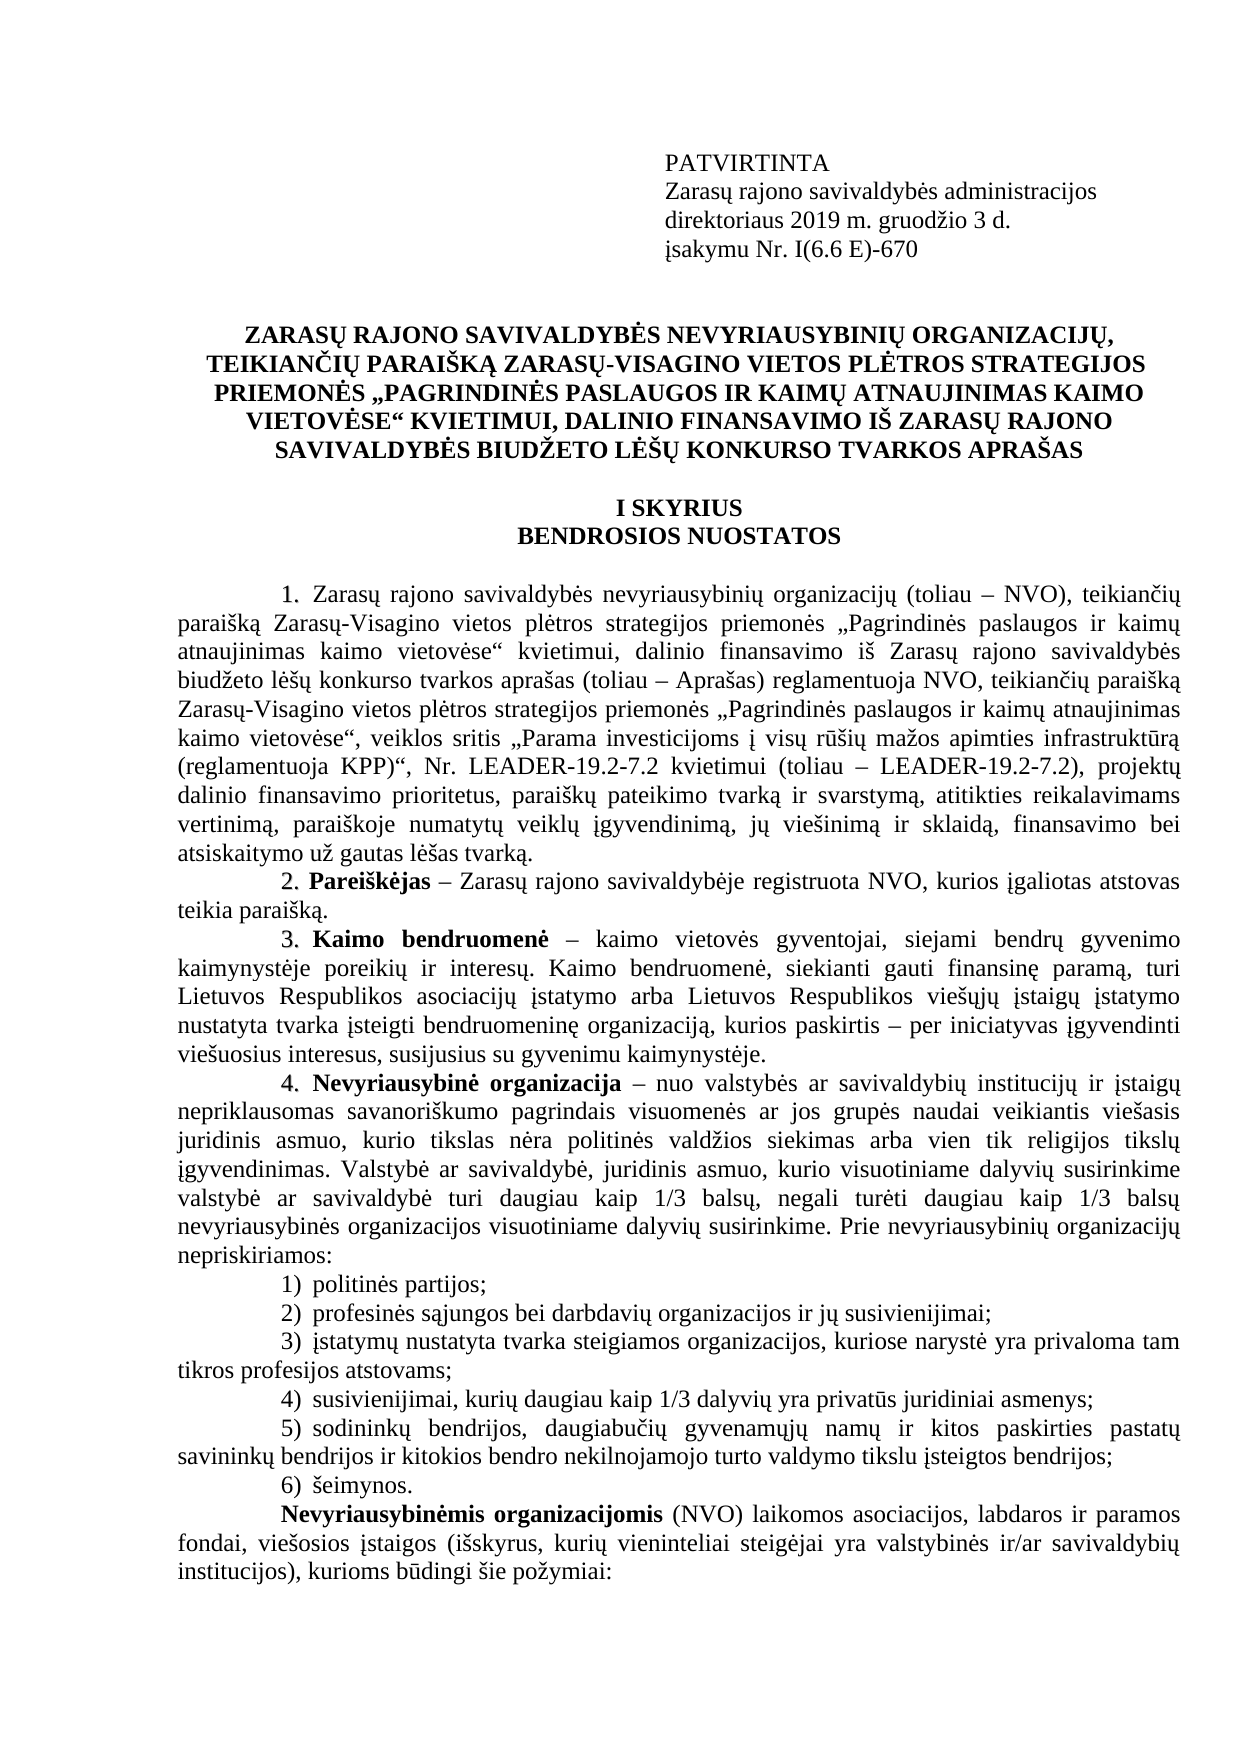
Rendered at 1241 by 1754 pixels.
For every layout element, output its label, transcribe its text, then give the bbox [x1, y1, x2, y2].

text PATVIRTINTA [664, 148, 1181, 176]
text direktoriaus 2019 m. gruodžio 3 d. [664, 205, 1181, 234]
text Zarasų rajono savivaldybės administracijos [664, 176, 1181, 205]
text 4) susivienijimai, kurių daugiau kaip 1/3 dalyvių yra privatūs juridiniai asmenys; [177, 1384, 1181, 1413]
text 6) šeimynos. [177, 1470, 1181, 1499]
text 5) sodininkų bendrijos, daugiabučių gyvenamųjų namų ir kitos paskirties pastatų savininkų bendrijos ir kitokios bendro nekilnojamojo turto valdymo tikslu įsteigtos bendrijos; [177, 1413, 1181, 1470]
text 3) įstatymų nustatyta tvarka steigiamos organizacijos, kuriose narystė yra privaloma tam tikros profesijos atstovams; [177, 1326, 1181, 1384]
text 4. Nevyriausybinė organizacija – nuo valstybės ar savivaldybių institucijų ir įstaigų nepriklausomas savanoriškumo pagrindais visuomenės ar jos grupės naudai veikiantis viešasis juridinis asmuo, kurio tikslas nėra politinės valdžios siekimas arba vien tik religijos tikslų įgyvendinimas. Valstybė ar savivaldybė, juridinis asmuo, kurio visuotiniame dalyvių susirinkime valstybė ar savivaldybė turi daugiau kaip 1/3 balsų, negali turėti daugiau kaip 1/3 balsų nevyriausybinės organizacijos visuotiniame dalyvių susirinkime. Prie nevyriausybinių organizacijų nepriskiriamos: [177, 1068, 1181, 1269]
text ZARASŲ RAJONO SAVIVALDYBĖS NEVYRIAUSYBINIŲ ORGANIZACIJŲ, TEIKIANČIŲ PARAIŠKĄ ZARASŲ-VISAGINO VIETOS PLĖTROS STRATEGIJOS PRIEMONĖS „PAGRINDINĖS PASLAUGOS IR KAIMŲ ATNAUJINIMAS KAIMO VIETOVĖSE“ KVIETIMUI, DALINIO FINANSAVIMO IŠ ZARASŲ RAJONO SAVIVALDYBĖS BIUDŽETO LĖŠŲ KONKURSO TVARKOS APRAŠAS [177, 320, 1181, 464]
text 3. Kaimo bendruomenė – kaimo vietovės gyventojai, siejami bendrų gyvenimo kaimynystėje poreikių ir interesų. Kaimo bendruomenė, siekianti gauti finansinę paramą, turi Lietuvos Respublikos asociacijų įstatymo arba Lietuvos Respublikos viešųjų įstaigų įstatymo nustatyta tvarka įsteigti bendruomeninę organizaciją, kurios paskirtis – per iniciatyvas įgyvendinti viešuosius interesus, susijusius su gyvenimu kaimynystėje. [177, 924, 1181, 1068]
text Nevyriausybinėmis organizacijomis (NVO) laikomos asociacijos, labdaros ir paramos fondai, viešosios įstaigos (išskyrus, kurių vieninteliai steigėjai yra valstybinės ir/ar savivaldybių institucijos), kurioms būdingi šie požymiai: [177, 1499, 1181, 1585]
text BENDROSIOS NUOSTATOS [177, 521, 1181, 550]
text 2. Pareiškėjas – Zarasų rajono savivaldybėje registruota NVO, kurios įgaliotas atstovas teikia paraišką. [177, 866, 1181, 924]
text 1. Zarasų rajono savivaldybės nevyriausybinių organizacijų (toliau – NVO), teikiančių paraišką Zarasų-Visagino vietos plėtros strategijos priemonės „Pagrindinės paslaugos ir kaimų atnaujinimas kaimo vietovėse“ kvietimui, dalinio finansavimo iš Zarasų rajono savivaldybės biudžeto lėšų konkurso tvarkos aprašas (toliau – Aprašas) reglamentuoja NVO, teikiančių paraišką Zarasų-Visagino vietos plėtros strategijos priemonės „Pagrindinės paslaugos ir kaimų atnaujinimas kaimo vietovėse“, veiklos sritis „Parama investicijoms į visų rūšių mažos apimties infrastruktūrą (reglamentuoja KPP)“, Nr. LEADER-19.2-7.2 kvietimui (toliau – LEADER-19.2-7.2), projektų dalinio finansavimo prioritetus, paraiškų pateikimo tvarką ir svarstymą, atitikties reikalavimams vertinimą, paraiškoje numatytų veiklų įgyvendinimą, jų viešinimą ir sklaidą, finansavimo bei atsiskaitymo už gautas lėšas tvarką. [177, 579, 1181, 866]
text 2) profesinės sąjungos bei darbdavių organizacijos ir jų susivienijimai; [177, 1298, 1181, 1326]
text I SKYRIUS [177, 493, 1181, 521]
text įsakymu Nr. I(6.6 E)-670 [664, 234, 1181, 263]
text 1) politinės partijos; [177, 1269, 1181, 1298]
